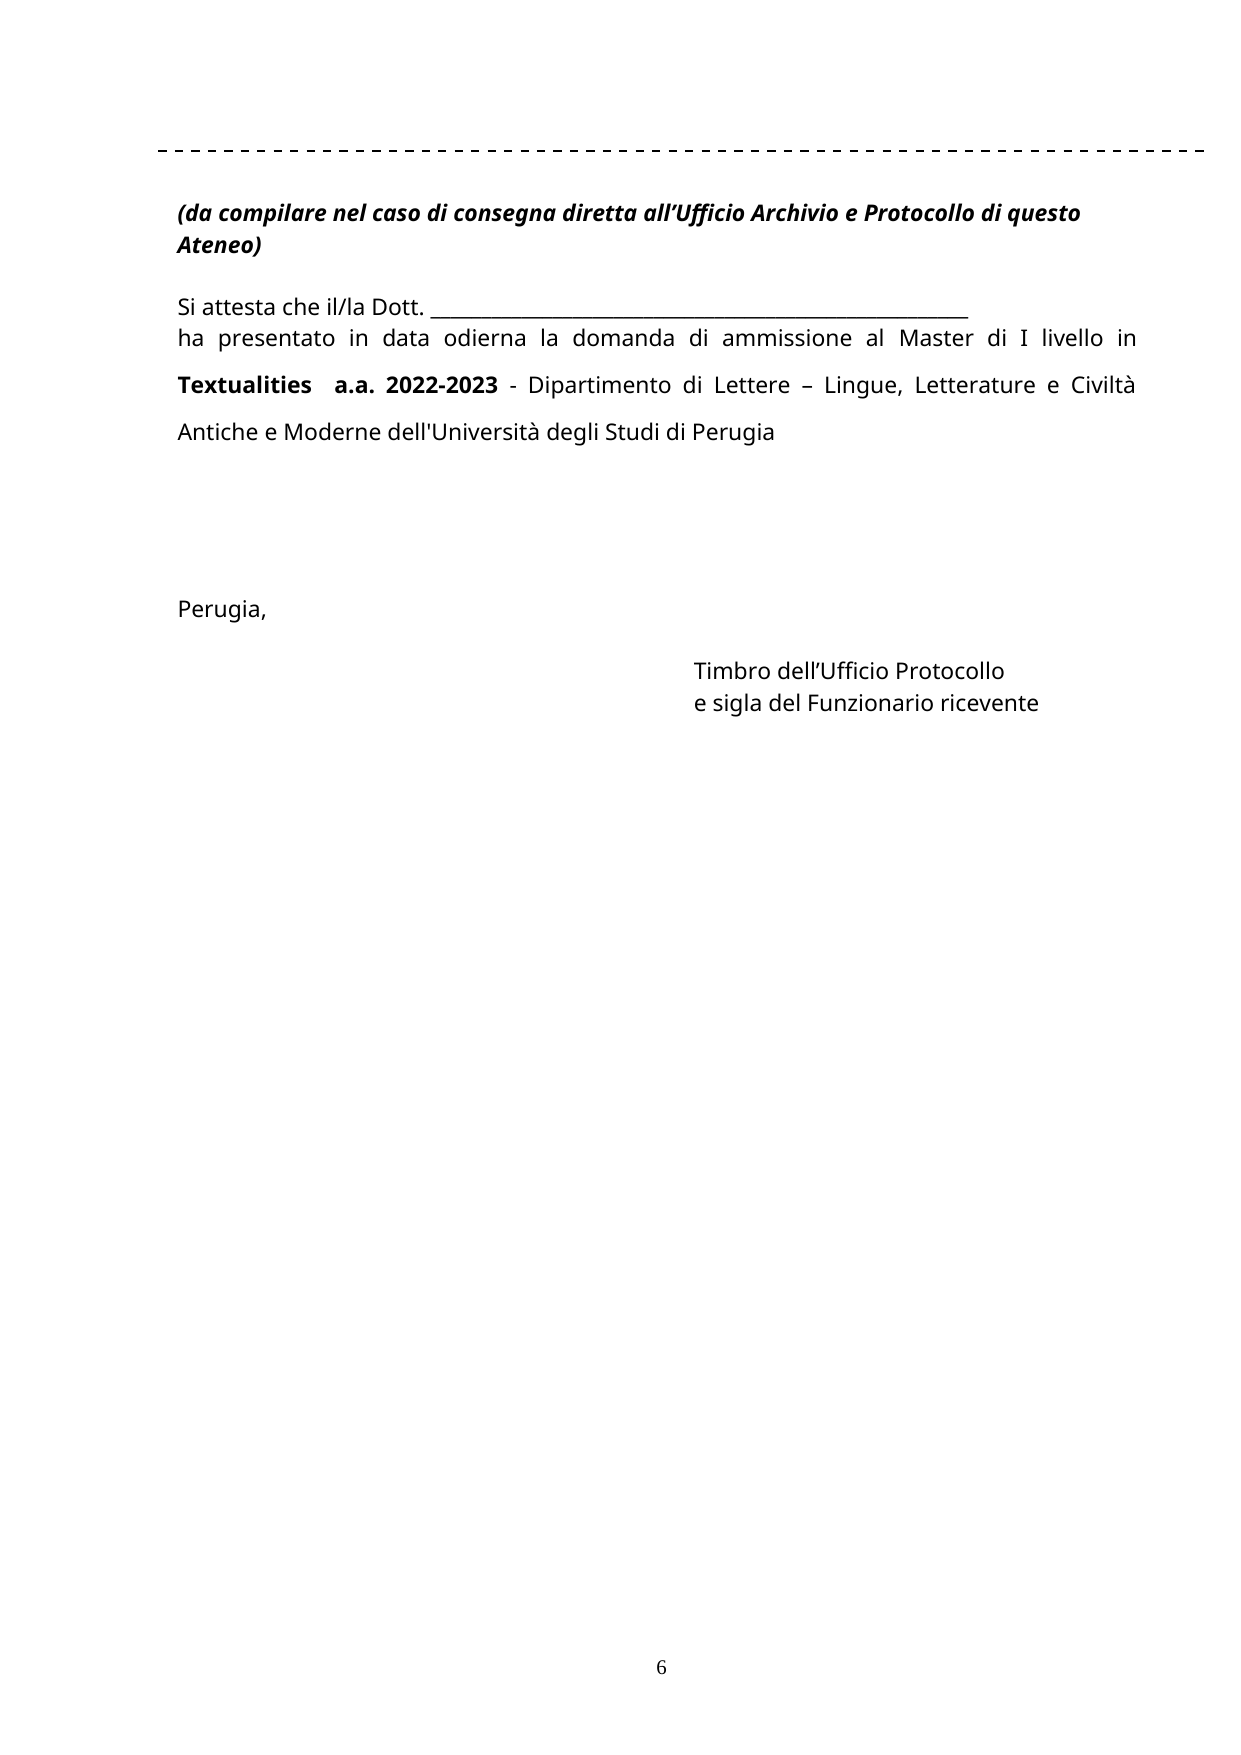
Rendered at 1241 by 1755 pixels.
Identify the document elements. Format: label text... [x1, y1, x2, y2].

text ha presentato in data odierna la domanda di ammissione al Master di I livello in Textualities a.a. 2022-2023 - Dipartimento di Lettere – Lingue, Letterature e Civiltà Antiche e Moderne dell'Università degli Studi di Perugia [177, 322, 1137, 447]
text Si attesta che il/la Dott. _____________________________________________________ [177, 291, 1137, 322]
text e sigla del Funzionario ricevente [177, 686, 1137, 718]
text Perugia, [177, 593, 1137, 624]
text (da compilare nel caso di consegna diretta all’Ufficio Archivio e Protocollo di questo Ateneo) [177, 197, 1137, 260]
text Timbro dell’Ufficio Protocollo [177, 655, 1137, 686]
